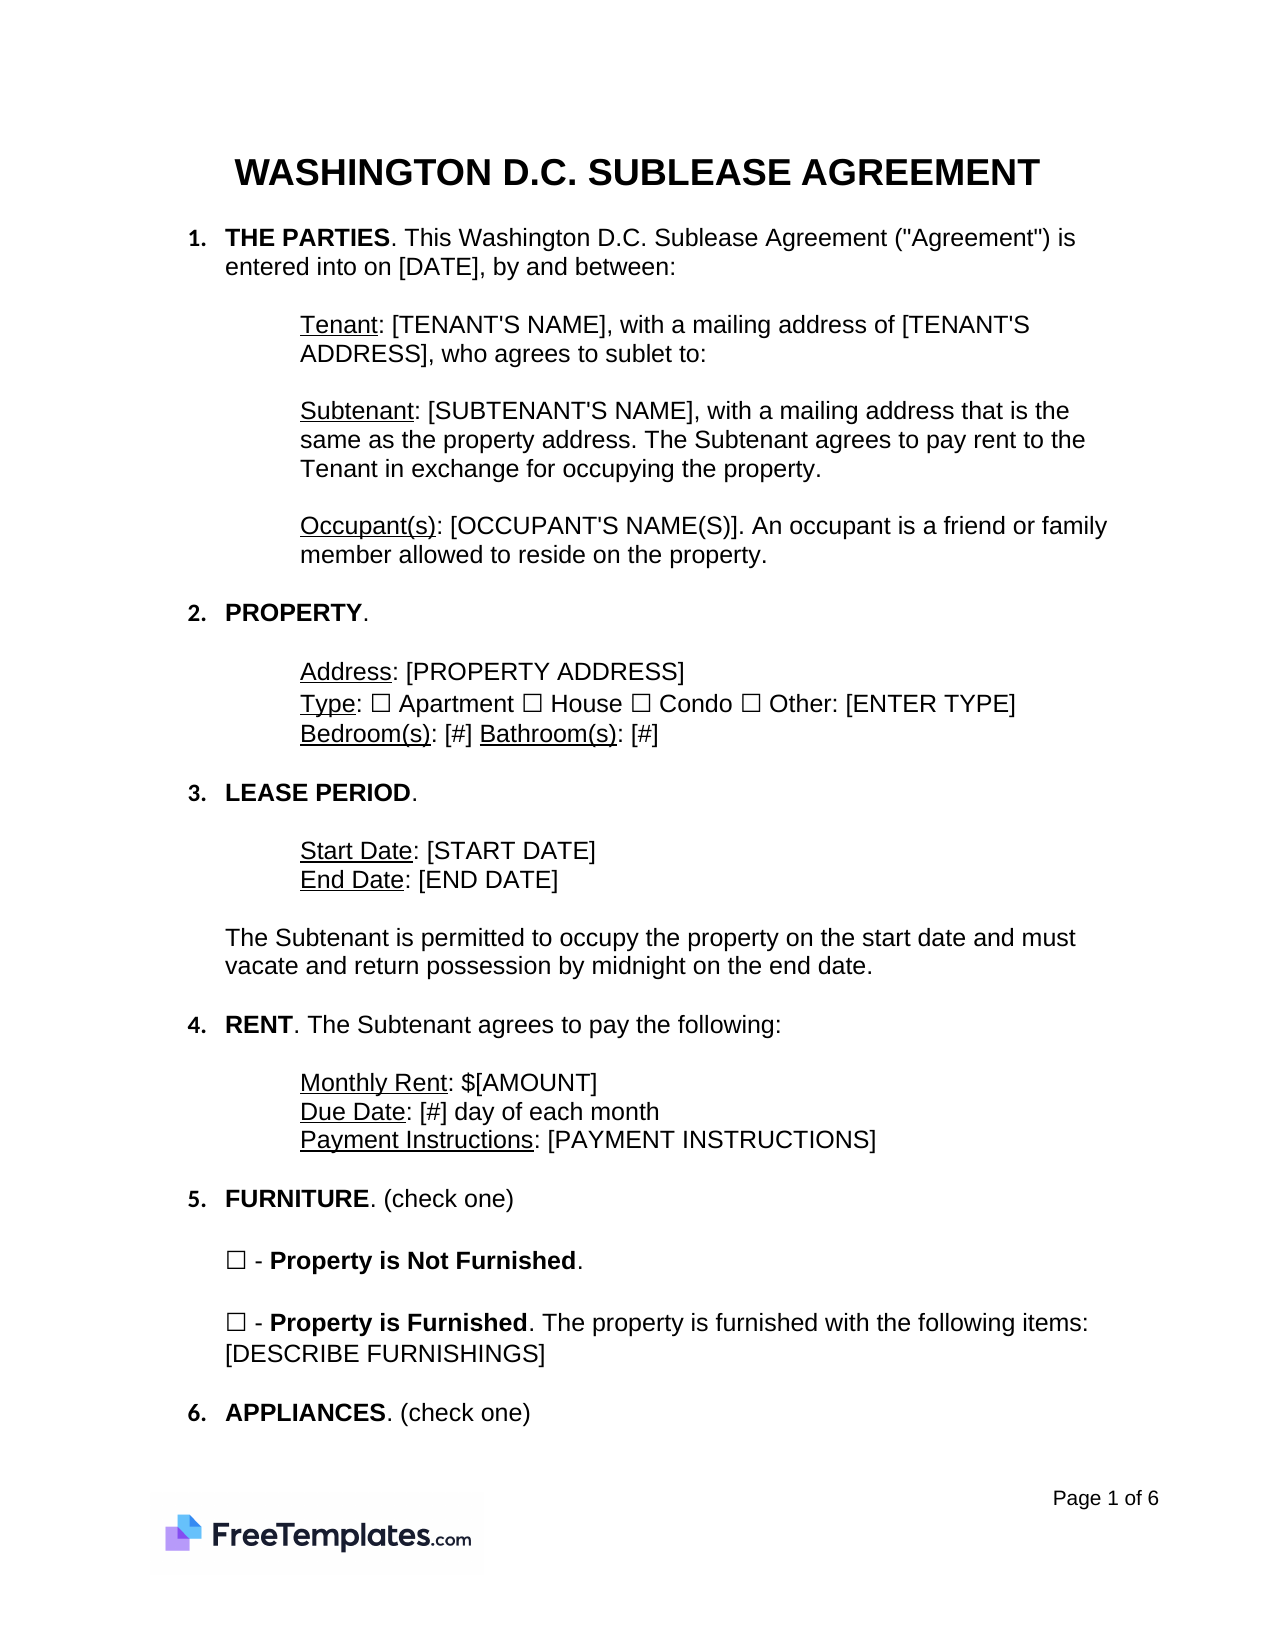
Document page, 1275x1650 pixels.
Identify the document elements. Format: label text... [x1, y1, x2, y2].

text Occupant(s): [OCCUPANT'S NAME(S)]. An occupant is a friend or family member allowed to reside on the property. [300, 511, 1125, 569]
list Payment Instructions: [PAYMENT INSTRUCTIONS] [300, 1126, 1125, 1154]
text Tenant: [TENANT'S NAME], with a mailing address of [TENANT'S ADDRESS], who agrees to sublet to: [300, 310, 1125, 367]
list LEASE PERIOD. [187, 777, 1125, 807]
list Address: [PROPERTY ADDRESS] [300, 657, 1125, 685]
subtitle WASHINGTON D.C. SUBLEASE AGREEMENT [150, 150, 1125, 193]
list RENT. The Subtenant agrees to pay the following: [187, 1009, 1125, 1039]
text Subtenant: [SUBTENANT'S NAME], with a mailing address that is the same as the property address. The Subtenant agrees to pay rent to the Tenant in exchange for occupying the property. [300, 396, 1125, 482]
list APPLIANCES. (check one) [187, 1397, 1125, 1427]
list FURNITURE. (check one) [187, 1183, 1125, 1213]
list THE PARTIES. This Washington D.C. Sublease Agreement ("Agreement") is entered into on [DATE], by and between: [187, 222, 1125, 281]
list ☐ - Property is Not Furnished. [225, 1242, 1125, 1276]
text The Subtenant is permitted to occupy the property on the start date and must vacate and return possession by midnight on the end date. [225, 922, 1125, 980]
list Due Date: [#] day of each month [300, 1097, 1125, 1126]
list Monthly Rent: $[AMOUNT] [300, 1068, 1125, 1097]
list Bedroom(s): [#] Bathroom(s): [#] [300, 719, 1125, 748]
list ☐ - Property is Furnished. The property is furnished with the following items: [DESCRIBE FURNISHINGS] [225, 1305, 1125, 1368]
list End Date: [END DATE] [300, 865, 1125, 894]
list PROPERTY. [187, 597, 1125, 628]
list Type: ☐ Apartment ☐ House ☐ Condo ☐ Other: [ENTER TYPE] [300, 685, 1125, 719]
list Start Date: [START DATE] [300, 836, 1125, 865]
